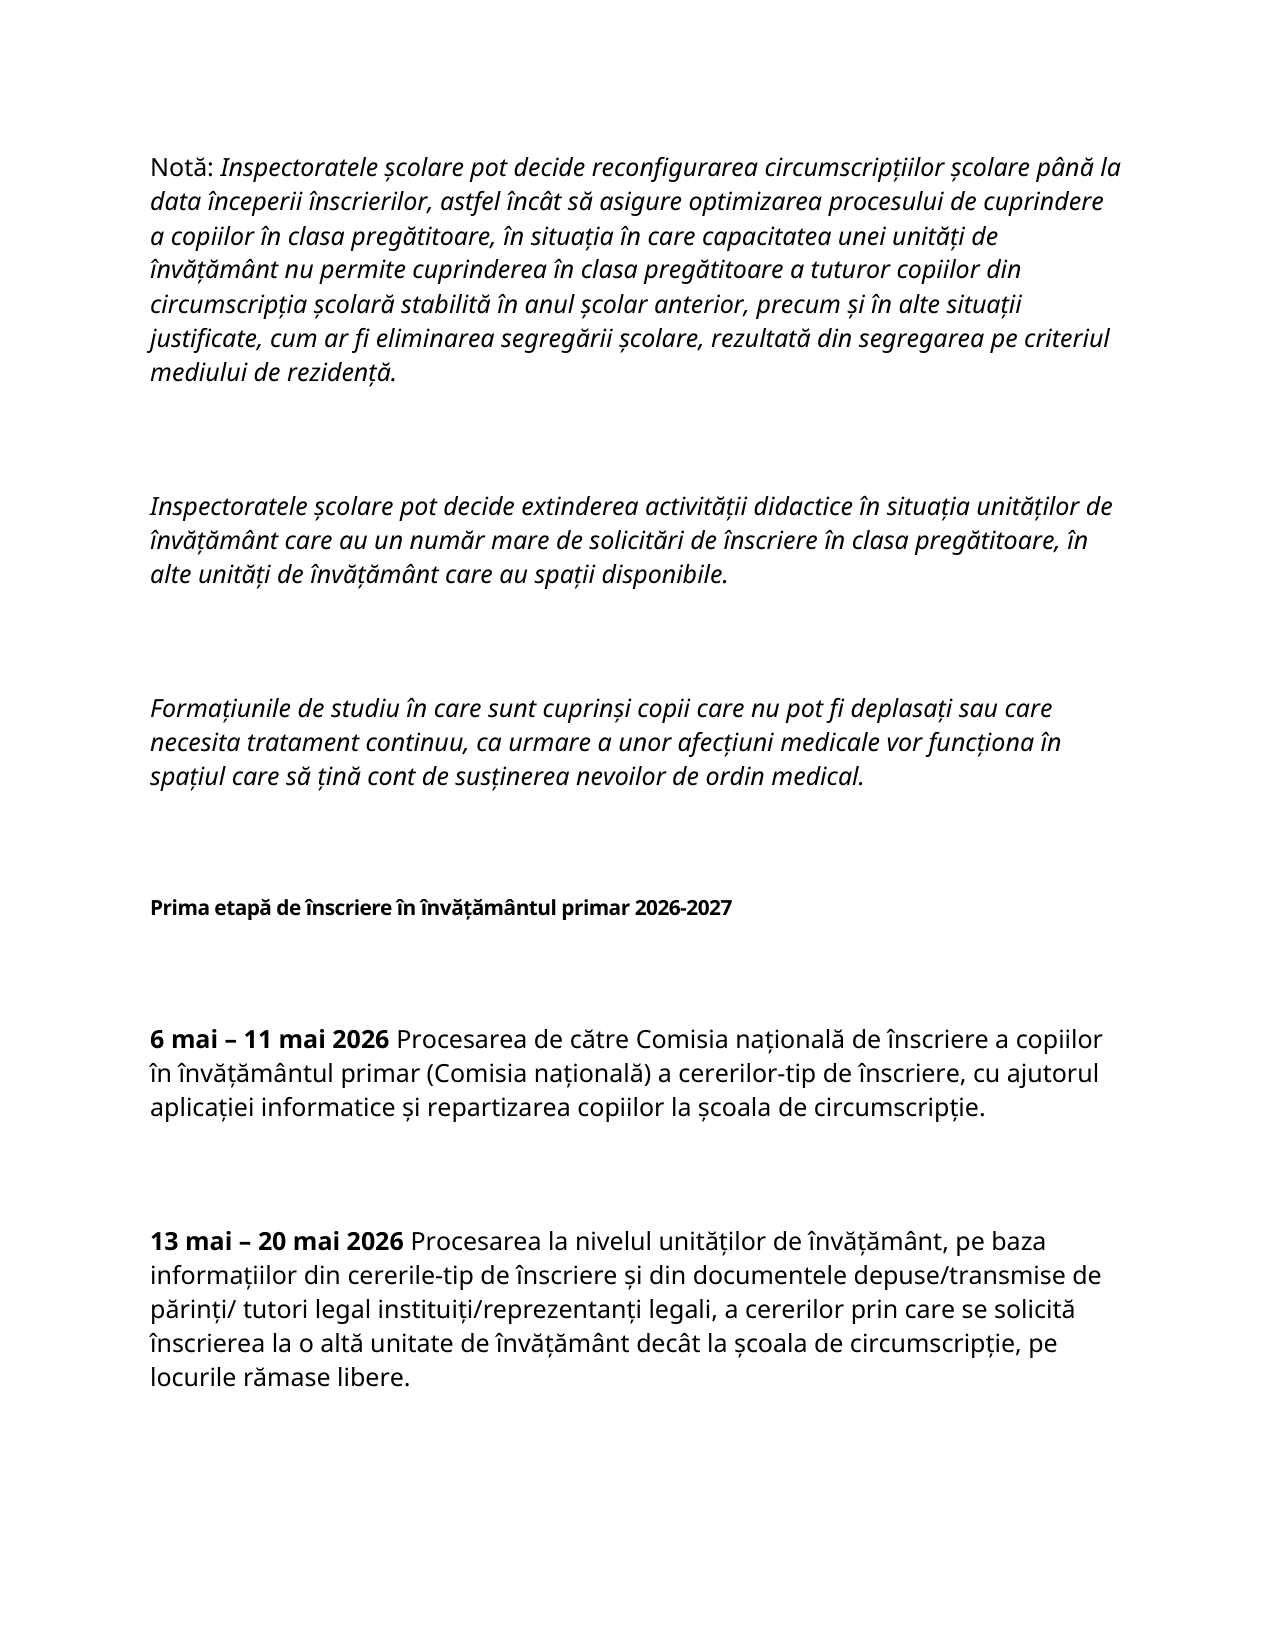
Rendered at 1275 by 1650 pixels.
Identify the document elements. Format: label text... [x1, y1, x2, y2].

text 6 mai – 11 mai 2026 Procesarea de către Comisia națională de înscriere a copiilor în învățământul primar (Comisia națională) a cererilor-tip de înscriere, cu ajutorul aplicației informatice și repartizarea copiilor la școala de circumscripție. [150, 1021, 1125, 1123]
text Notă: Inspectoratele școlare pot decide reconfigurarea circumscripțiilor școlare până la data începerii înscrierilor, astfel încât să asigure optimizarea procesului de cuprindere a copiilor în clasa pregătitoare, în situația în care capacitatea unei unități de învățământ nu permite cuprinderea în clasa pregătitoare a tuturor copiilor din circumscripția școlară stabilită în anul școlar anterior, precum și în alte situații justificate, cum ar fi eliminarea segregării școlare, rezultată din segregarea pe criteriul mediului de rezidență. [150, 150, 1125, 388]
subtitle Prima etapă de înscriere în învățământul primar 2026-2027 [150, 893, 1125, 921]
text Inspectoratele școlare pot decide extinderea activității didactice în situația unităților de învățământ care au un număr mare de solicitări de înscriere în clasa pregătitoare, în alte unități de învățământ care au spații disponibile. [150, 488, 1125, 591]
text Formațiunile de studiu în care sunt cuprinși copii care nu pot fi deplasați sau care necesita tratament continuu, ca urmare a unor afecțiuni medicale vor funcționa în spațiul care să țină cont de susținerea nevoilor de ordin medical. [150, 691, 1125, 793]
text 13 mai – 20 mai 2026 Procesarea la nivelul unităților de învățământ, pe baza informațiilor din cererile-tip de înscriere și din documentele depuse/transmise de părinți/ tutori legal instituiți/reprezentanți legali, a cererilor prin care se solicită înscrierea la o altă unitate de învățământ decât la școala de circumscripție, pe locurile rămase libere. [150, 1223, 1125, 1394]
